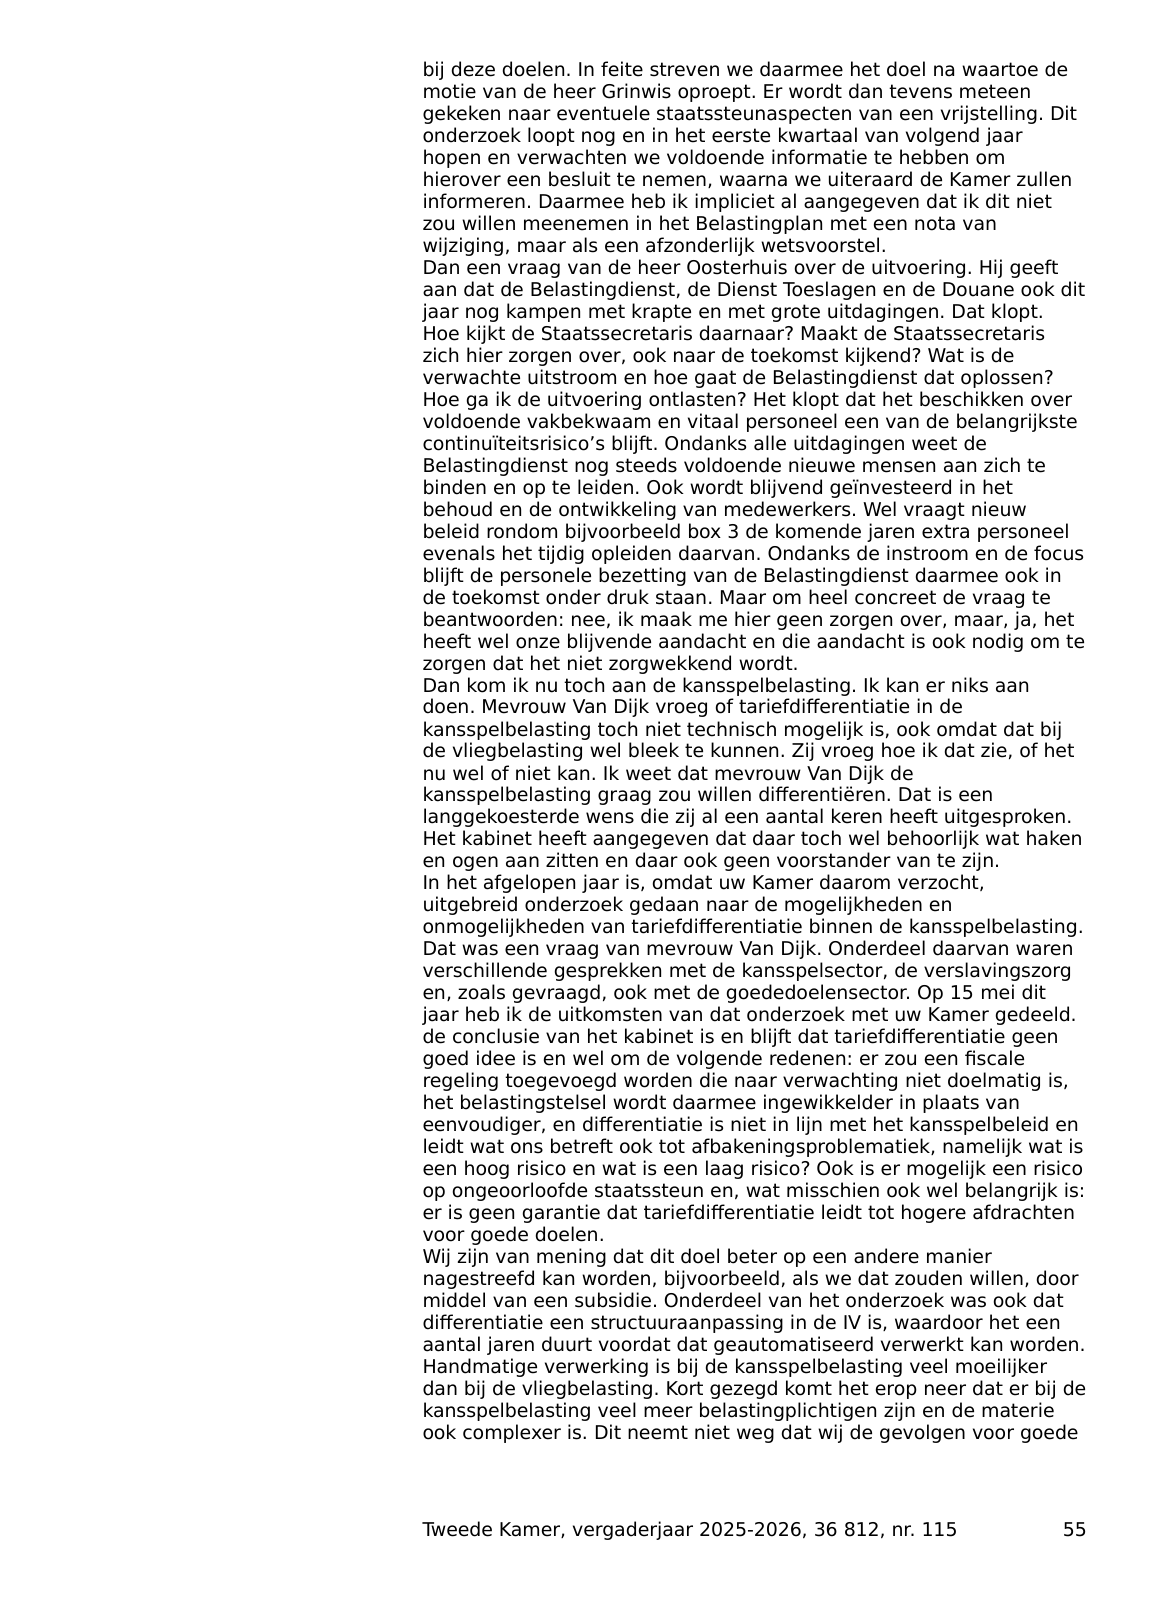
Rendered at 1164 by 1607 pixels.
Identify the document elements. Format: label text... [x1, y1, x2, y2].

text bij deze doelen. In feite streven we daarmee het doel na waartoe de motie van de heer Grinwis oproept. Er wordt dan tevens meteen gekeken naar eventuele staatssteunaspecten van een vrijstelling. Dit onderzoek loopt nog en in het eerste kwartaal van volgend jaar hopen en verwachten we voldoende informatie te hebben om hierover een besluit te nemen, waarna we uiteraard de Kamer zullen informeren. Daarmee heb ik impliciet al aangegeven dat ik dit niet zou willen meenemen in het Belastingplan met een nota van wijziging, maar als een afzonderlijk wetsvoorstel. [422, 59, 1087, 257]
text Wij zijn van mening dat dit doel beter op een andere manier nagestreefd kan worden, bijvoorbeeld, als we dat zouden willen, door middel van een subsidie. Onderdeel van het onderzoek was ook dat differentiatie een structuuraanpassing in de IV is, waardoor het een aantal jaren duurt voordat dat geautomatiseerd verwerkt kan worden. Handmatige verwerking is bij de kansspelbelasting veel moeilijker dan bij de vliegbelasting. Kort gezegd komt het erop neer dat er bij de kansspelbelasting veel meer belastingplichtigen zijn en de materie ook complexer is. Dit neemt niet weg dat wij de gevolgen voor goede [422, 1246, 1087, 1444]
text Dan een vraag van de heer Oosterhuis over de uitvoering. Hij geeft aan dat de Belastingdienst, de Dienst Toeslagen en de Douane ook dit jaar nog kampen met krapte en met grote uitdagingen. Dat klopt. Hoe kijkt de Staatssecretaris daarnaar? Maakt de Staatssecretaris zich hier zorgen over, ook naar de toekomst kijkend? Wat is de verwachte uitstroom en hoe gaat de Belastingdienst dat oplossen? Hoe ga ik de uitvoering ontlasten? Het klopt dat het beschikken over voldoende vakbekwaam en vitaal personeel een van de belangrijkste continuïteitsrisico’s blijft. Ondanks alle uitdagingen weet de Belastingdienst nog steeds voldoende nieuwe mensen aan zich te binden en op te leiden. Ook wordt blijvend geïnvesteerd in het behoud en de ontwikkeling van medewerkers. Wel vraagt nieuw beleid rondom bijvoorbeeld box 3 de komende jaren extra personeel evenals het tijdig opleiden daarvan. Ondanks de instroom en de focus blijft de personele bezetting van de Belastingdienst daarmee ook in de toekomst onder druk staan. Maar om heel concreet de vraag te beantwoorden: nee, ik maak me hier geen zorgen over, maar, ja, het heeft wel onze blijvende aandacht en die aandacht is ook nodig om te zorgen dat het niet zorgwekkend wordt. [422, 257, 1087, 674]
text Dan kom ik nu toch aan de kansspelbelasting. Ik kan er niks aan doen. Mevrouw Van Dijk vroeg of tariefdifferentiatie in de kansspelbelasting toch niet technisch mogelijk is, ook omdat dat bij de vliegbelasting wel bleek te kunnen. Zij vroeg hoe ik dat zie, of het nu wel of niet kan. Ik weet dat mevrouw Van Dijk de kansspelbelasting graag zou willen differentiëren. Dat is een langgekoesterde wens die zij al een aantal keren heeft uitgesproken. Het kabinet heeft aangegeven dat daar toch wel behoorlijk wat haken en ogen aan zitten en daar ook geen voorstander van te zijn. [422, 674, 1087, 872]
text In het afgelopen jaar is, omdat uw Kamer daarom verzocht, uitgebreid onderzoek gedaan naar de mogelijkheden en onmogelijkheden van tariefdifferentiatie binnen de kansspelbelasting. Dat was een vraag van mevrouw Van Dijk. Onderdeel daarvan waren verschillende gesprekken met de kansspelsector, de verslavingszorg en, zoals gevraagd, ook met de goededoelensector. Op 15 mei dit jaar heb ik de uitkomsten van dat onderzoek met uw Kamer gedeeld. de conclusie van het kabinet is en blijft dat tariefdifferentiatie geen goed idee is en wel om de volgende redenen: er zou een fiscale regeling toegevoegd worden die naar verwachting niet doelmatig is, het belastingstelsel wordt daarmee ingewikkelder in plaats van eenvoudiger, en differentiatie is niet in lijn met het kansspelbeleid en leidt wat ons betreft ook tot afbakeningsproblematiek, namelijk wat is een hoog risico en wat is een laag risico? Ook is er mogelijk een risico op ongeoorloofde staatssteun en, wat misschien ook wel belangrijk is: er is geen garantie dat tariefdifferentiatie leidt tot hogere afdrachten voor goede doelen. [422, 872, 1087, 1246]
